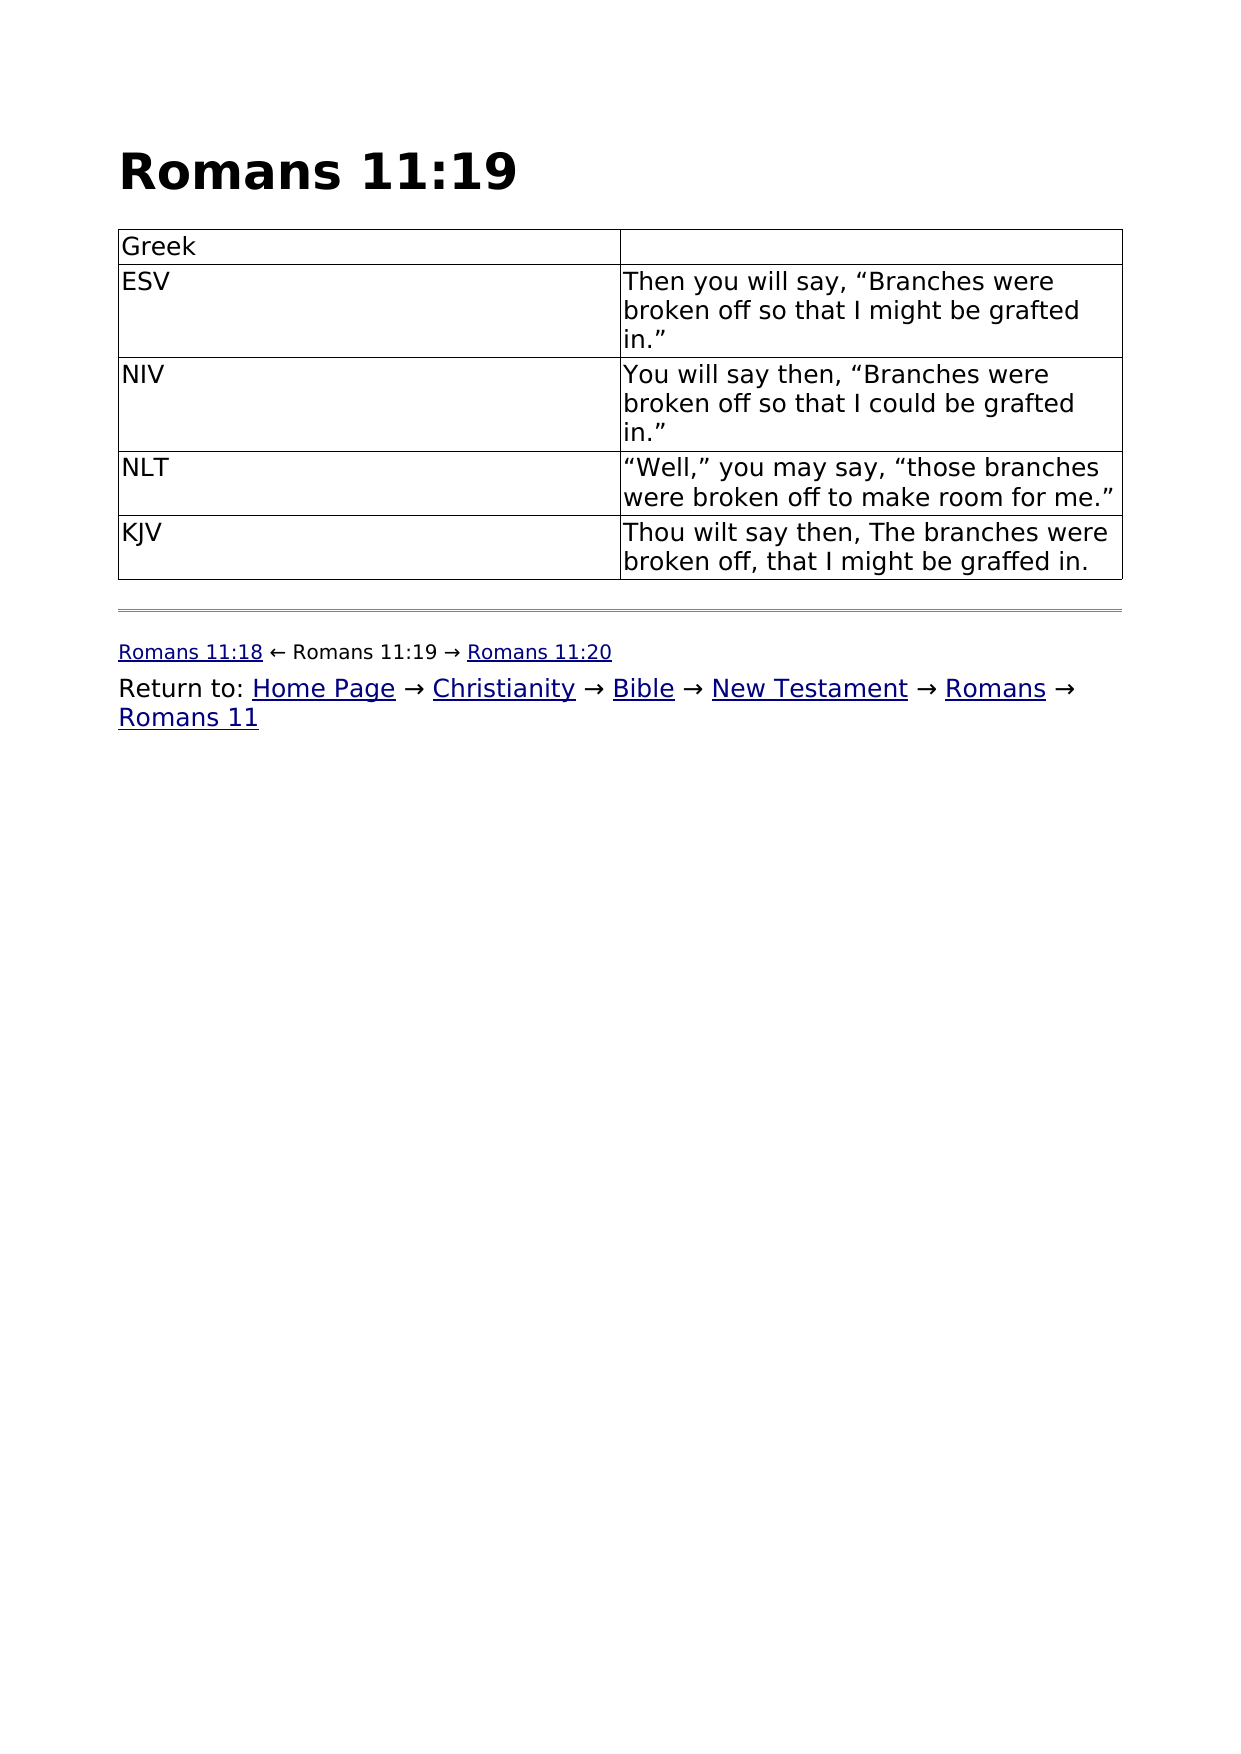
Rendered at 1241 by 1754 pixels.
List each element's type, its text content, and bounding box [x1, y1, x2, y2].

text Return to: Home Page → Christianity → Bible → New Testament → Romans → Romans 11 [118, 674, 1122, 733]
table_cell Then you will say, “Branches were broken off so that I might be grafted in.” [621, 265, 1122, 357]
table_cell NIV [119, 358, 620, 451]
table_cell NLT [119, 452, 620, 515]
text Romans 11:18 ← Romans 11:19 → Romans 11:20 [118, 640, 1122, 674]
table_header [621, 230, 1122, 264]
table_cell “Well,” you may say, “those branches were broken off to make room for me.” [621, 452, 1122, 515]
subtitle Romans 11:19 [118, 143, 1122, 201]
table_header Greek [119, 230, 620, 264]
table_cell Thou wilt say then, The branches were broken off, that I might be graffed in. [621, 516, 1122, 579]
table_cell You will say then, “Branches were broken off so that I could be grafted in.” [621, 358, 1122, 451]
table_cell ESV [119, 265, 620, 357]
table_cell KJV [119, 516, 620, 579]
